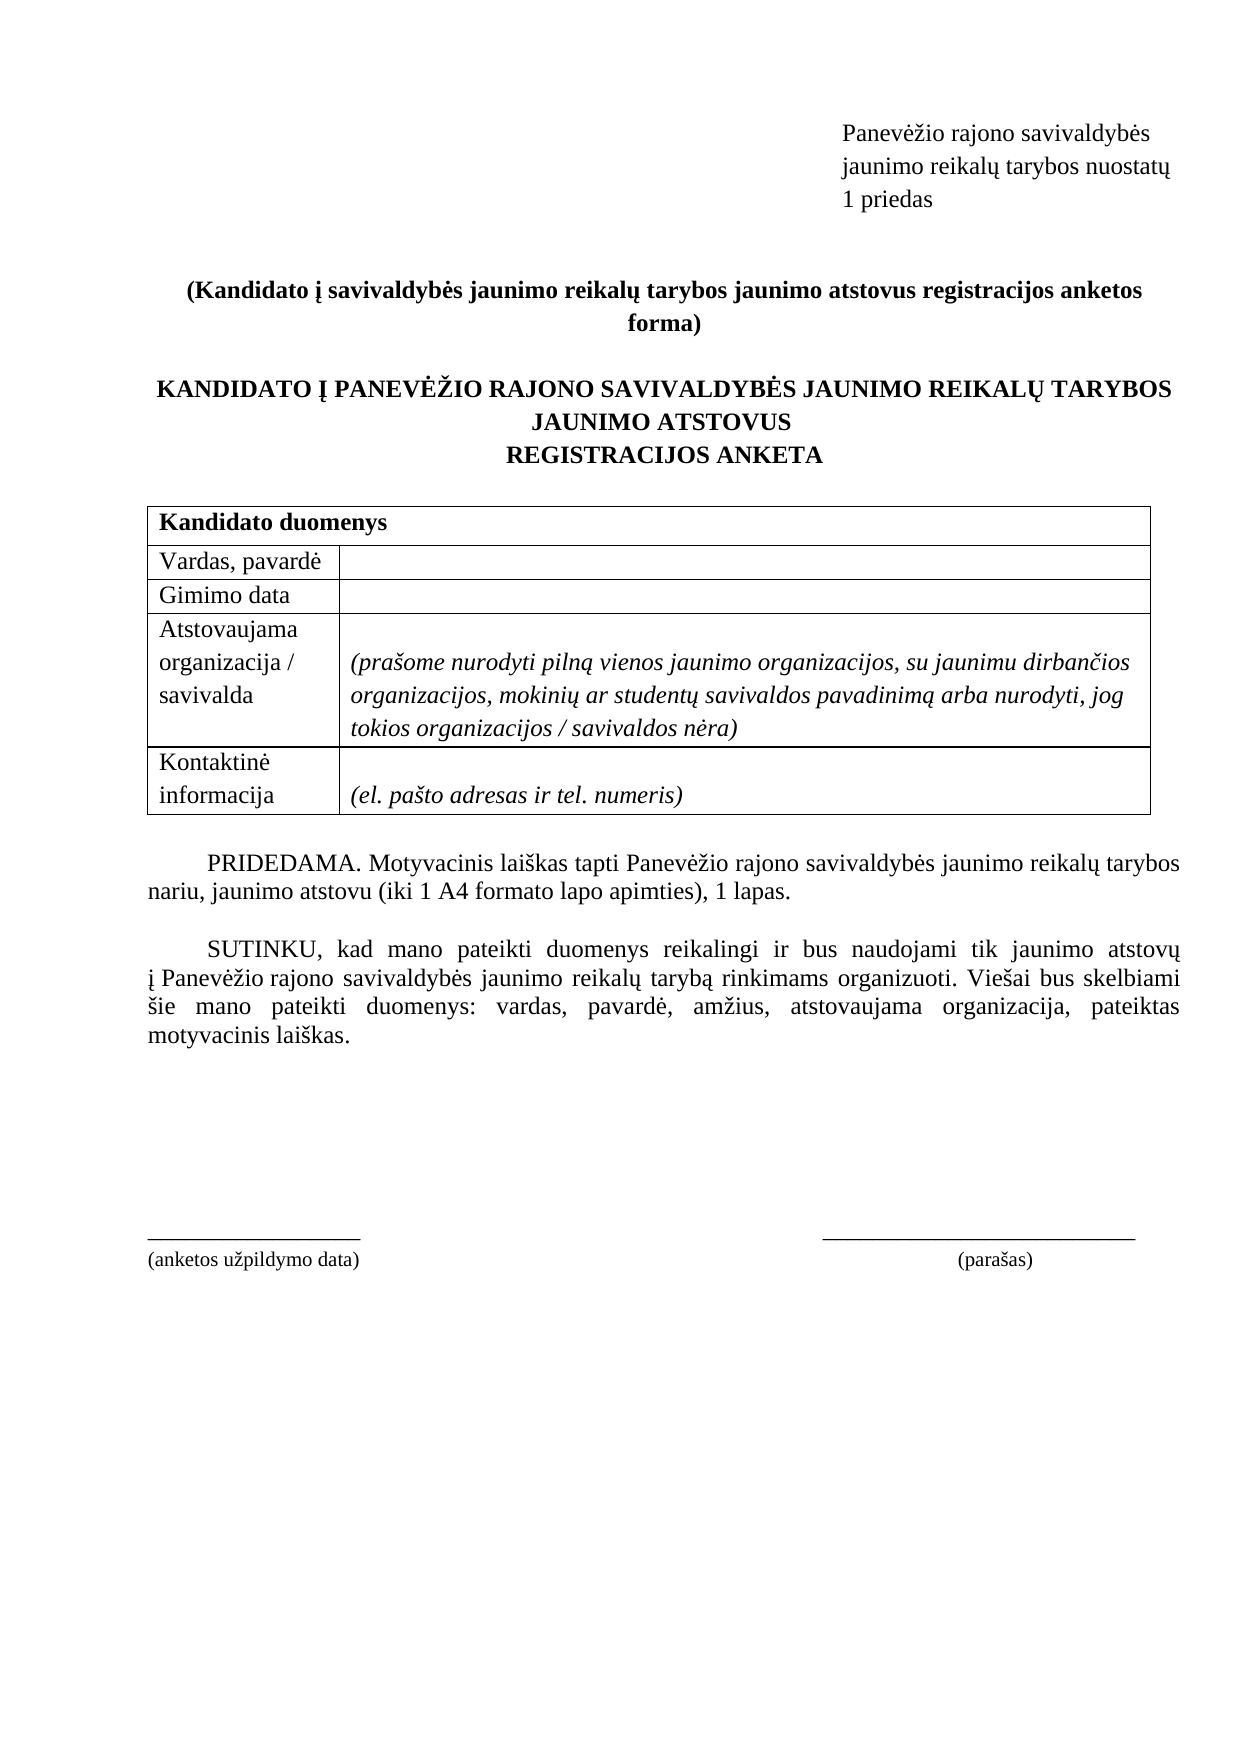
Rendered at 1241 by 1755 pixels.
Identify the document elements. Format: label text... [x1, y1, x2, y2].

text REGISTRACIJOS ANKETA [148, 440, 1181, 468]
text 1 priedas [148, 184, 1181, 213]
table_cell Atstovaujama organizacija / savivalda [148, 614, 339, 746]
text _________________ _________________________ [148, 1214, 1181, 1243]
text (Kandidato į savivaldybės jaunimo reikalų tarybos jaunimo atstovus registracijos anketos forma) [148, 275, 1181, 336]
table_header Kandidato duomenys [148, 507, 1150, 545]
text (anketos užpildymo data) (parašas) [148, 1247, 1181, 1271]
table_cell Vardas, pavardė [148, 546, 339, 579]
text KANDIDATO Į PANEVĖŽIO RAJONO SAVIVALDYBĖS JAUNIMO REIKALŲ TARYBOS JAUNIMO ATSTOVUS [148, 374, 1181, 436]
table_cell Gimimo data [148, 580, 339, 613]
table_cell (el. pašto adresas ir tel. numeris) [340, 748, 1150, 813]
table_cell Kontaktinė informacija [148, 748, 339, 813]
text Panevėžio rajono savivaldybės [148, 118, 1181, 147]
table_cell (prašome nurodyti pilną vienos jaunimo organizacijos, su jaunimu dirbančios organizacijos, mokinių ar studentų savivaldos pavadinimą arba nurodyti, jog tokios organizacijos / savivaldos nėra) [340, 614, 1150, 746]
text jaunimo reikalų tarybos nuostatų [148, 151, 1181, 180]
text SUTINKU, kad mano pateikti duomenys reikalingi ir bus naudojami tik jaunimo atstovų į Panevėžio rajono savivaldybės jaunimo reikalų tarybą rinkimams organizuoti. Viešai bus skelbiami šie mano pateikti duomenys: vardas, pavardė, amžius, atstovaujama organizacija, pateiktas motyvacinis laiškas. [148, 934, 1181, 1049]
table_cell [340, 546, 1150, 579]
table_cell [340, 580, 1150, 613]
text PRIDEDAMA. Motyvacinis laiškas tapti Panevėžio rajono savivaldybės jaunimo reikalų tarybos nariu, jaunimo atstovu (iki 1 A4 formato lapo apimties), 1 lapas. [148, 848, 1181, 905]
